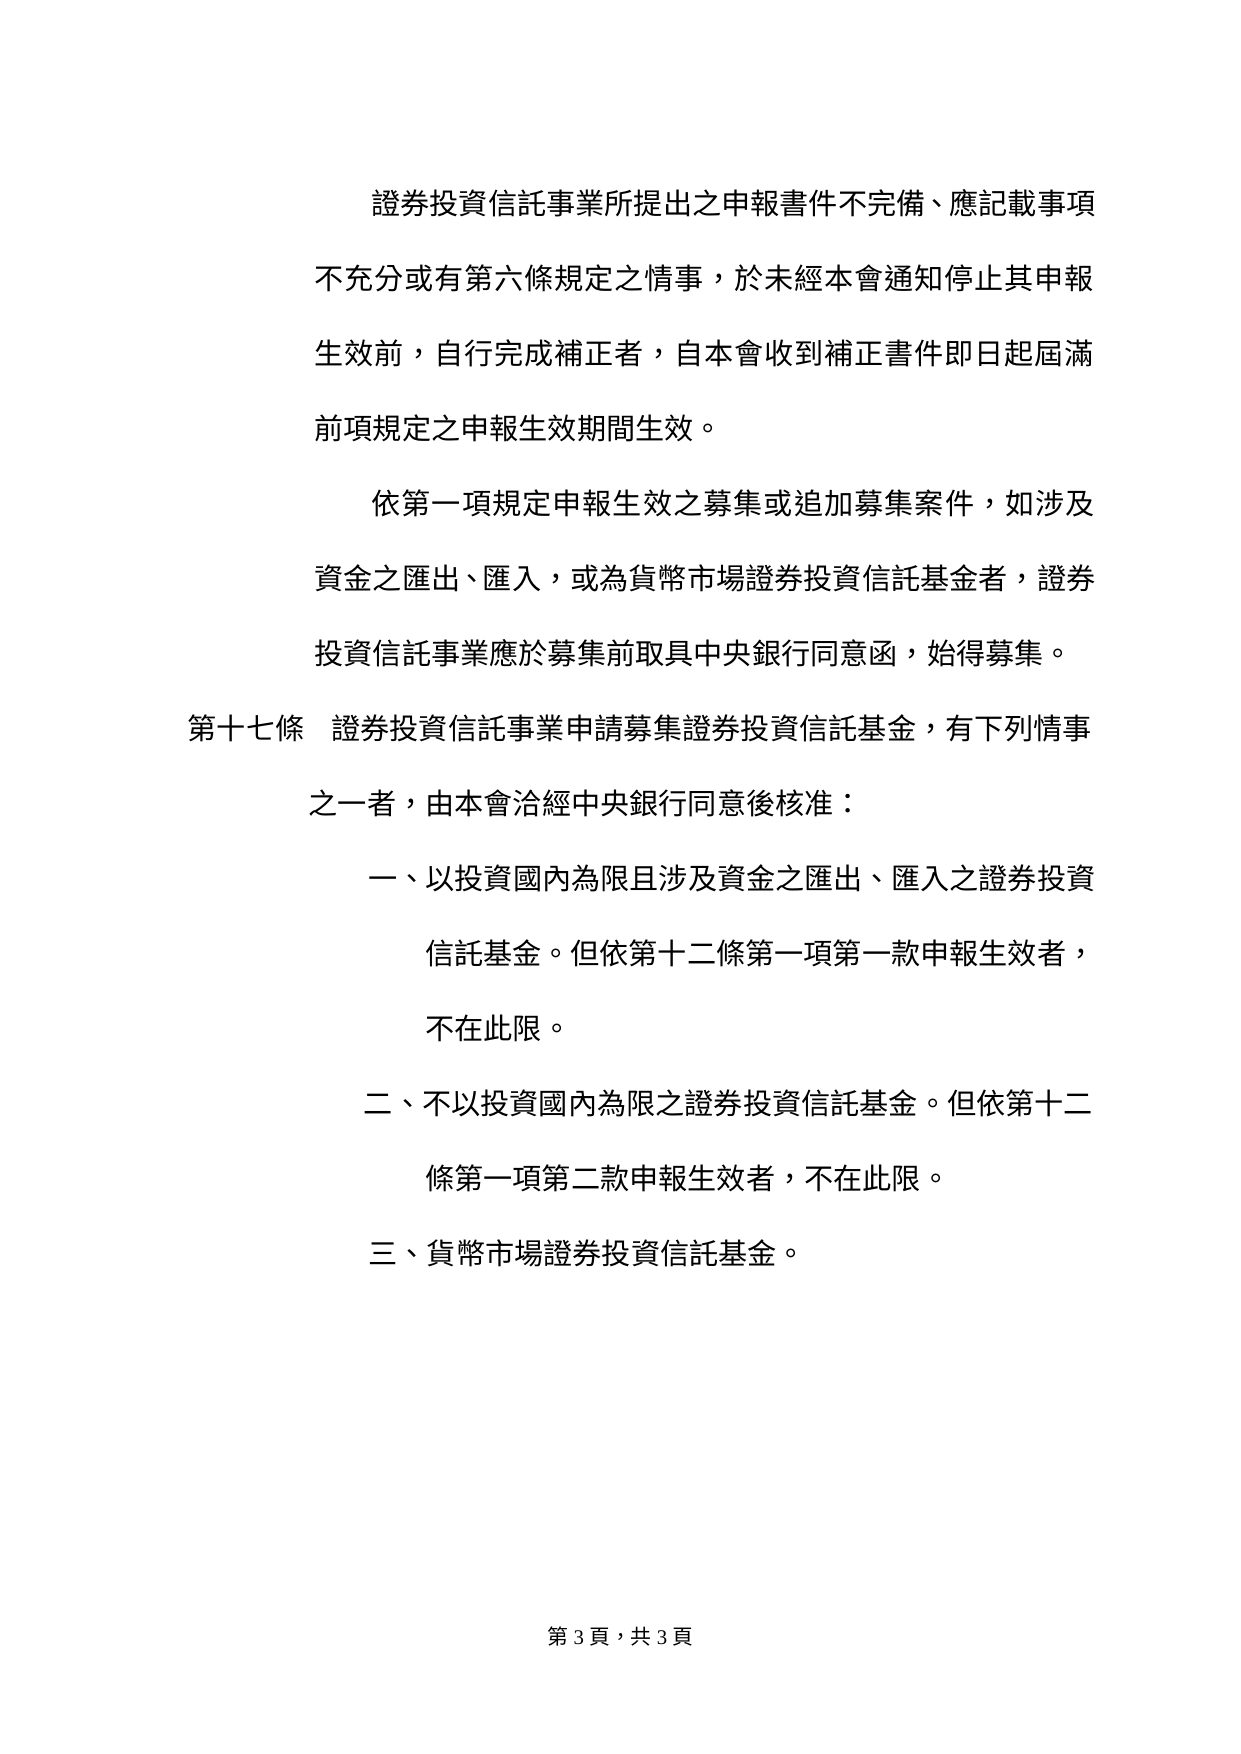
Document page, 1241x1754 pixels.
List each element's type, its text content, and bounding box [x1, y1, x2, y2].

table_header 證券投資信託事業所提出之申報書件不完備、應記載事項不充分或有第六條規定之情事，於未經本會通知停止其申報生效前，自行完成補正者，自本會收到補正書件即日起屆滿前項規定之申報生效期間生效。 依第一項規定申報生效之募集或追加募集案件，如涉及資金之匯出、匯入，或為貨幣市場證券投資信託基金者，證券投資信託事業應於募集前取具中央銀行同意函，始得募集。 第十七條 證券投資信託事業申請募集證券投資信託基金，有下列情事之一者，由本會洽經中央銀行同意後核准： 一、以投資國內為限且涉及資金之匯出、匯入之證券投資信託基金。但依第十二條第一項第一款申報生效者，不在此限。 二、不以投資國內為限之證券投資信託基金。但依第十二條第一項第二款申報生效者，不在此限。 三、貨幣市場證券投資信託基金。 [176, 165, 1106, 1364]
table_cell [176, 1365, 1106, 1412]
